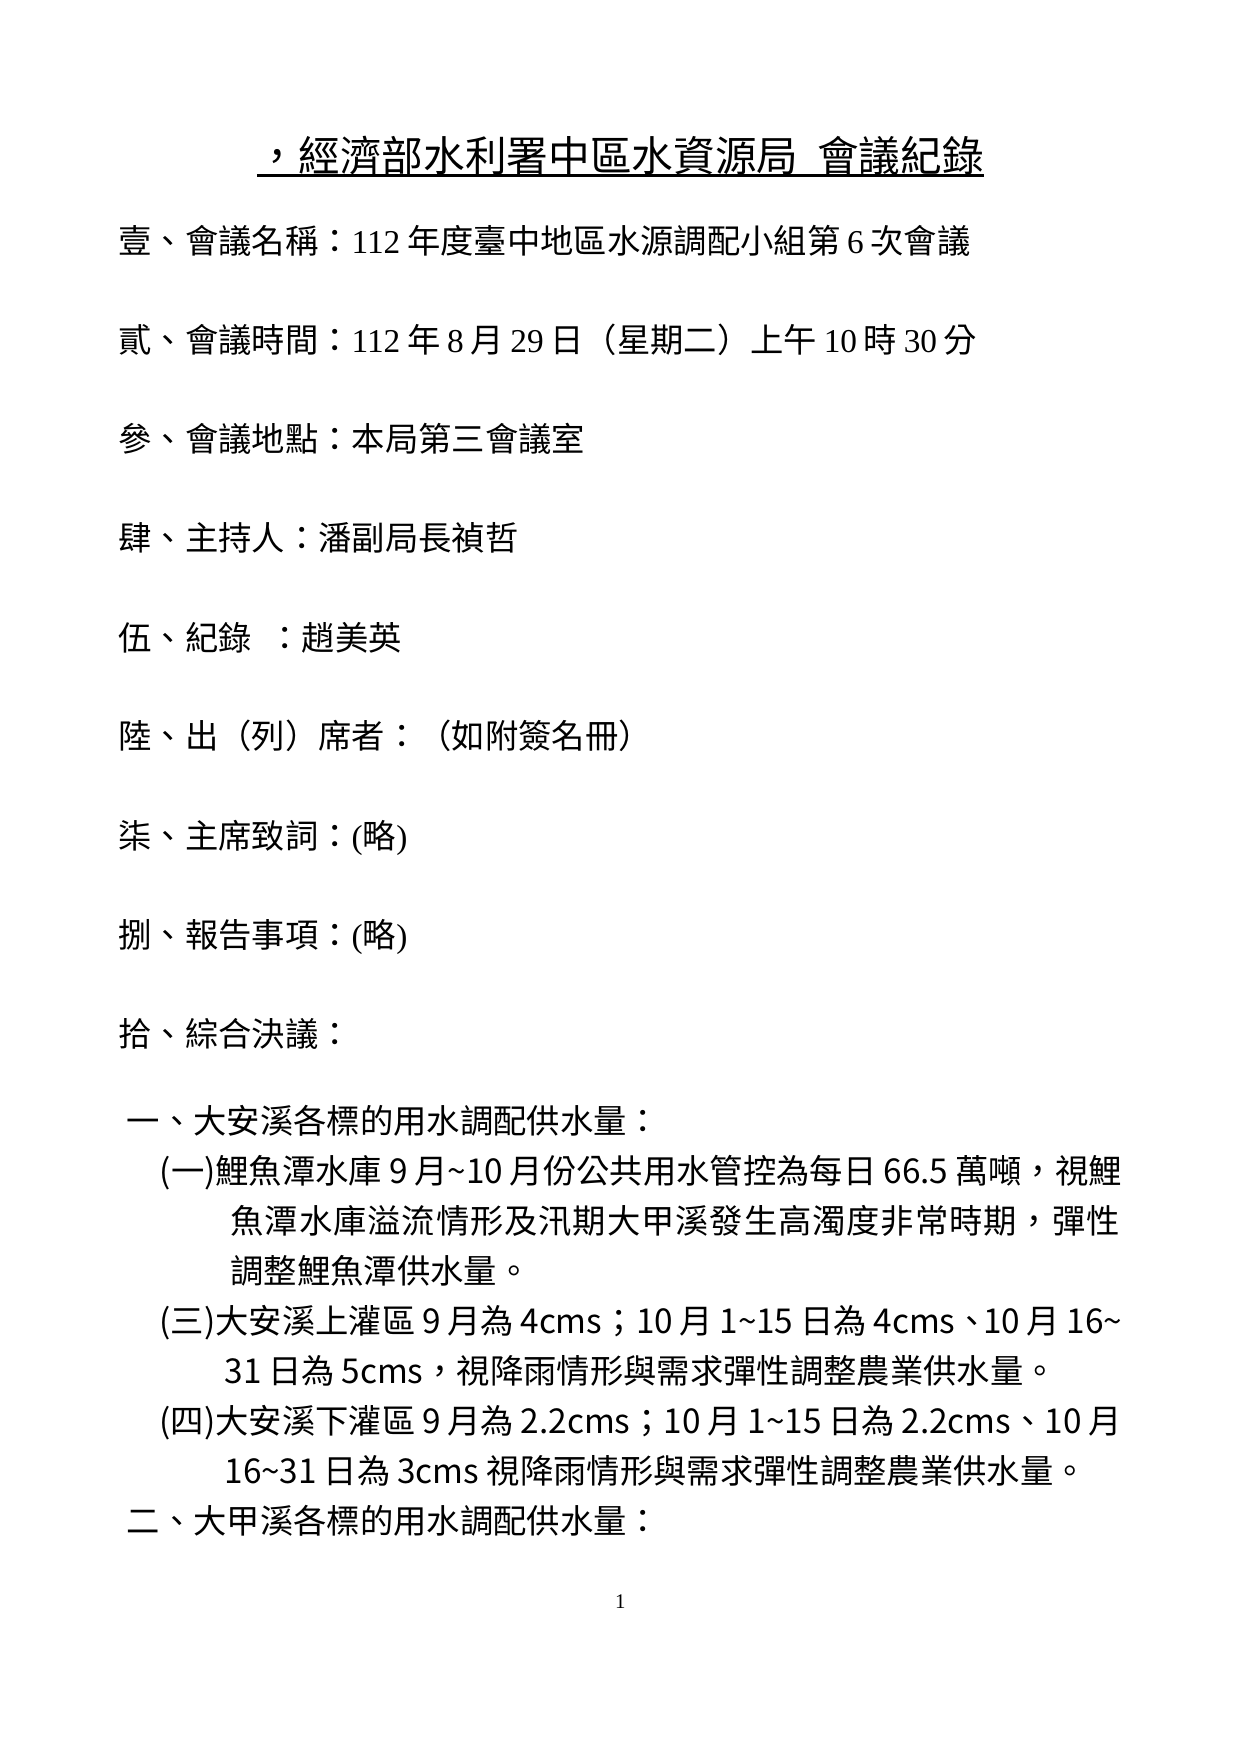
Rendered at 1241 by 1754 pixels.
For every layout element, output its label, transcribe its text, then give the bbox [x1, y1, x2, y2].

text 一、大安溪各標的用水調配供水量： [118, 1093, 1122, 1143]
text 柒、主席致詞：(略) [118, 796, 1122, 871]
text 二、大甲溪各標的用水調配供水量： [118, 1493, 1122, 1543]
text 壹、會議名稱：112年度臺中地區水源調配小組第6次會議 [118, 202, 1122, 277]
text 參、會議地點：本局第三會議室 [118, 400, 1122, 475]
text ，經濟部水利署中區水資源局 會議紀錄 [118, 123, 1122, 183]
text 拾、綜合決議： [118, 994, 1122, 1069]
text 伍、紀錄 ：趙美英 [118, 598, 1122, 673]
text (四)大安溪下灌區9月為2.2cms；10月1~15日為2.2cms、10月16~31日為3cms 視降雨情形與需求彈性調整農業供水量。 [159, 1393, 1122, 1493]
text 肆、主持人：潘副局長禎哲 [118, 499, 1122, 574]
text 捌、報告事項：(略) [118, 895, 1122, 970]
text 貳、會議時間：112年8月29日（星期二）上午10時30分 [118, 301, 1122, 376]
text 陸、出（列）席者：（如附簽名冊） [118, 697, 1122, 772]
text (一)鯉魚潭水庫9月~10月份公共用水管控為每日66.5萬噸，視鯉魚潭水庫溢流情形及汛期大甲溪發生高濁度非常時期，彈性調整鯉魚潭供水量。 [159, 1143, 1122, 1293]
text (三)大安溪上灌區9月為4cms；10月1~15日為4cms、10月16~31日為5cms，視降雨情形與需求彈性調整農業供水量。 [159, 1293, 1122, 1393]
